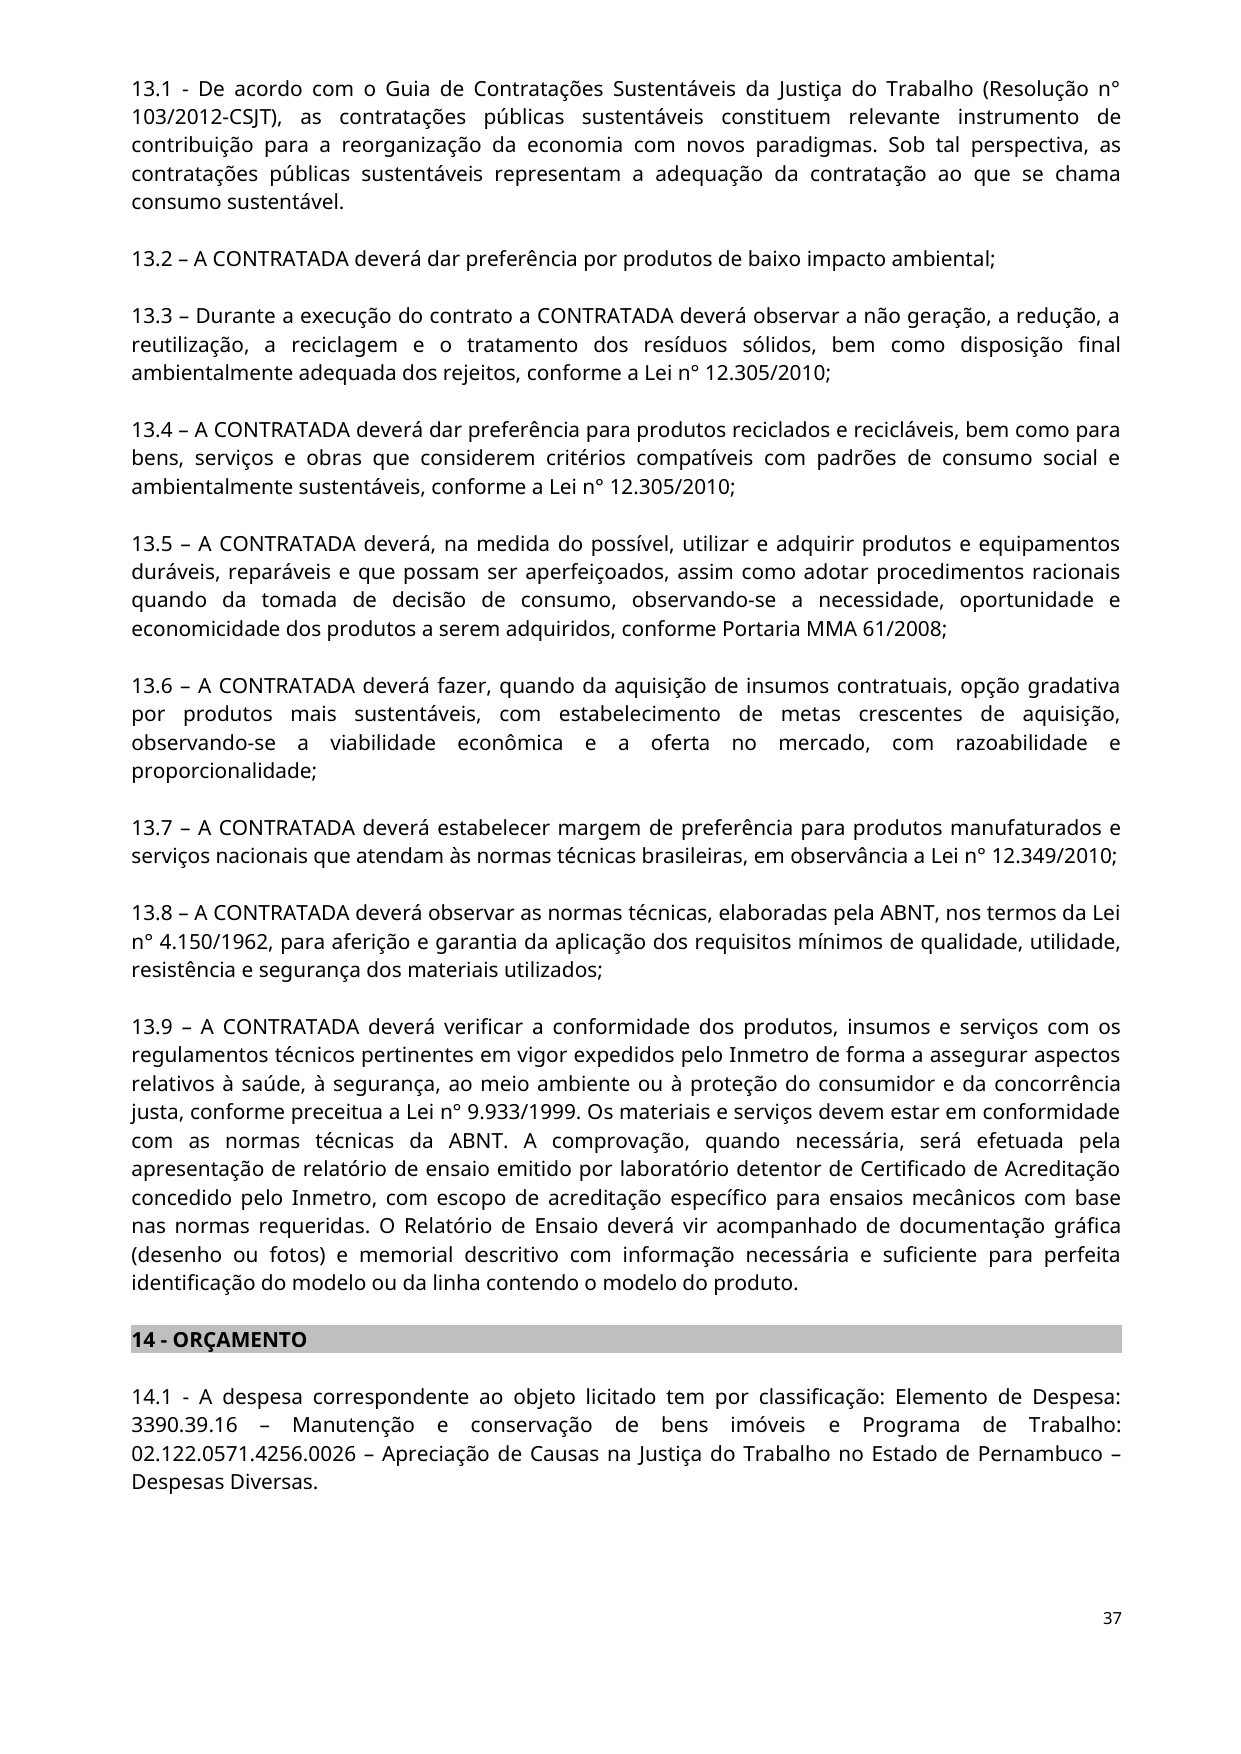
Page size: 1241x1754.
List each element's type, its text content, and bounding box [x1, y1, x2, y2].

text 13.2 – A CONTRATADA deverá dar preferência por produtos de baixo impacto ambiental; [131, 244, 1122, 273]
text 13.7 – A CONTRATADA deverá estabelecer margem de preferência para produtos manufaturados e serviços nacionais que atendam às normas técnicas brasileiras, em observância a Lei n° 12.349/2010; [131, 813, 1122, 870]
text 13.1 - De acordo com o Guia de Contratações Sustentáveis da Justiça do Trabalho (Resolução n° 103/2012-CSJT), as contratações públicas sustentáveis constituem relevante instrumento de contribuição para a reorganização da economia com novos paradigmas. Sob tal perspectiva, as contratações públicas sustentáveis representam a adequação da contratação ao que se chama consumo sustentável. [131, 74, 1122, 216]
text 13.5 – A CONTRATADA deverá, na medida do possível, utilizar e adquirir produtos e equipamentos duráveis, reparáveis e que possam ser aperfeiçoados, assim como adotar procedimentos racionais quando da tomada de decisão de consumo, observando-se a necessidade, oportunidade e economicidade dos produtos a serem adquiridos, conforme Portaria MMA 61/2008; [131, 529, 1122, 642]
text 14.1 - A despesa correspondente ao objeto licitado tem por classificação: Elemento de Despesa: 3390.39.16 – Manutenção e conservação de bens imóveis e Programa de Trabalho: 02.122.0571.4256.0026 – Apreciação de Causas na Justiça do Trabalho no Estado de Pernambuco – Despesas Diversas. [131, 1382, 1122, 1496]
text 13.9 – A CONTRATADA deverá verificar a conformidade dos produtos, insumos e serviços com os regulamentos técnicos pertinentes em vigor expedidos pelo Inmetro de forma a assegurar aspectos relativos à saúde, à segurança, ao meio ambiente ou à proteção do consumidor e da concorrência justa, conforme preceitua a Lei n° 9.933/1999. Os materiais e serviços devem estar em conformidade com as normas técnicas da ABNT. A comprovação, quando necessária, será efetuada pela apresentação de relatório de ensaio emitido por laboratório detentor de Certificado de Acreditação concedido pelo Inmetro, com escopo de acreditação específico para ensaios mecânicos com base nas normas requeridas. O Relatório de Ensaio deverá vir acompanhado de documentação gráfica (desenho ou fotos) e memorial descritivo com informação necessária e suficiente para perfeita identificação do modelo ou da linha contendo o modelo do produto. [131, 1012, 1122, 1297]
text 14 - ORÇAMENTO [131, 1325, 1122, 1353]
text 13.6 – A CONTRATADA deverá fazer, quando da aquisição de insumos contratuais, opção gradativa por produtos mais sustentáveis, com estabelecimento de metas crescentes de aquisição, observando-se a viabilidade econômica e a oferta no mercado, com razoabilidade e proporcionalidade; [131, 671, 1122, 785]
text 13.3 – Durante a execução do contrato a CONTRATADA deverá observar a não geração, a redução, a reutilização, a reciclagem e o tratamento dos resíduos sólidos, bem como disposição final ambientalmente adequada dos rejeitos, conforme a Lei n° 12.305/2010; [131, 301, 1122, 387]
text 13.4 – A CONTRATADA deverá dar preferência para produtos reciclados e recicláveis, bem como para bens, serviços e obras que considerem critérios compatíveis com padrões de consumo social e ambientalmente sustentáveis, conforme a Lei n° 12.305/2010; [131, 415, 1122, 500]
text 13.8 – A CONTRATADA deverá observar as normas técnicas, elaboradas pela ABNT, nos termos da Lei n° 4.150/1962, para aferição e garantia da aplicação dos requisitos mínimos de qualidade, utilidade, resistência e segurança dos materiais utilizados; [131, 898, 1122, 984]
